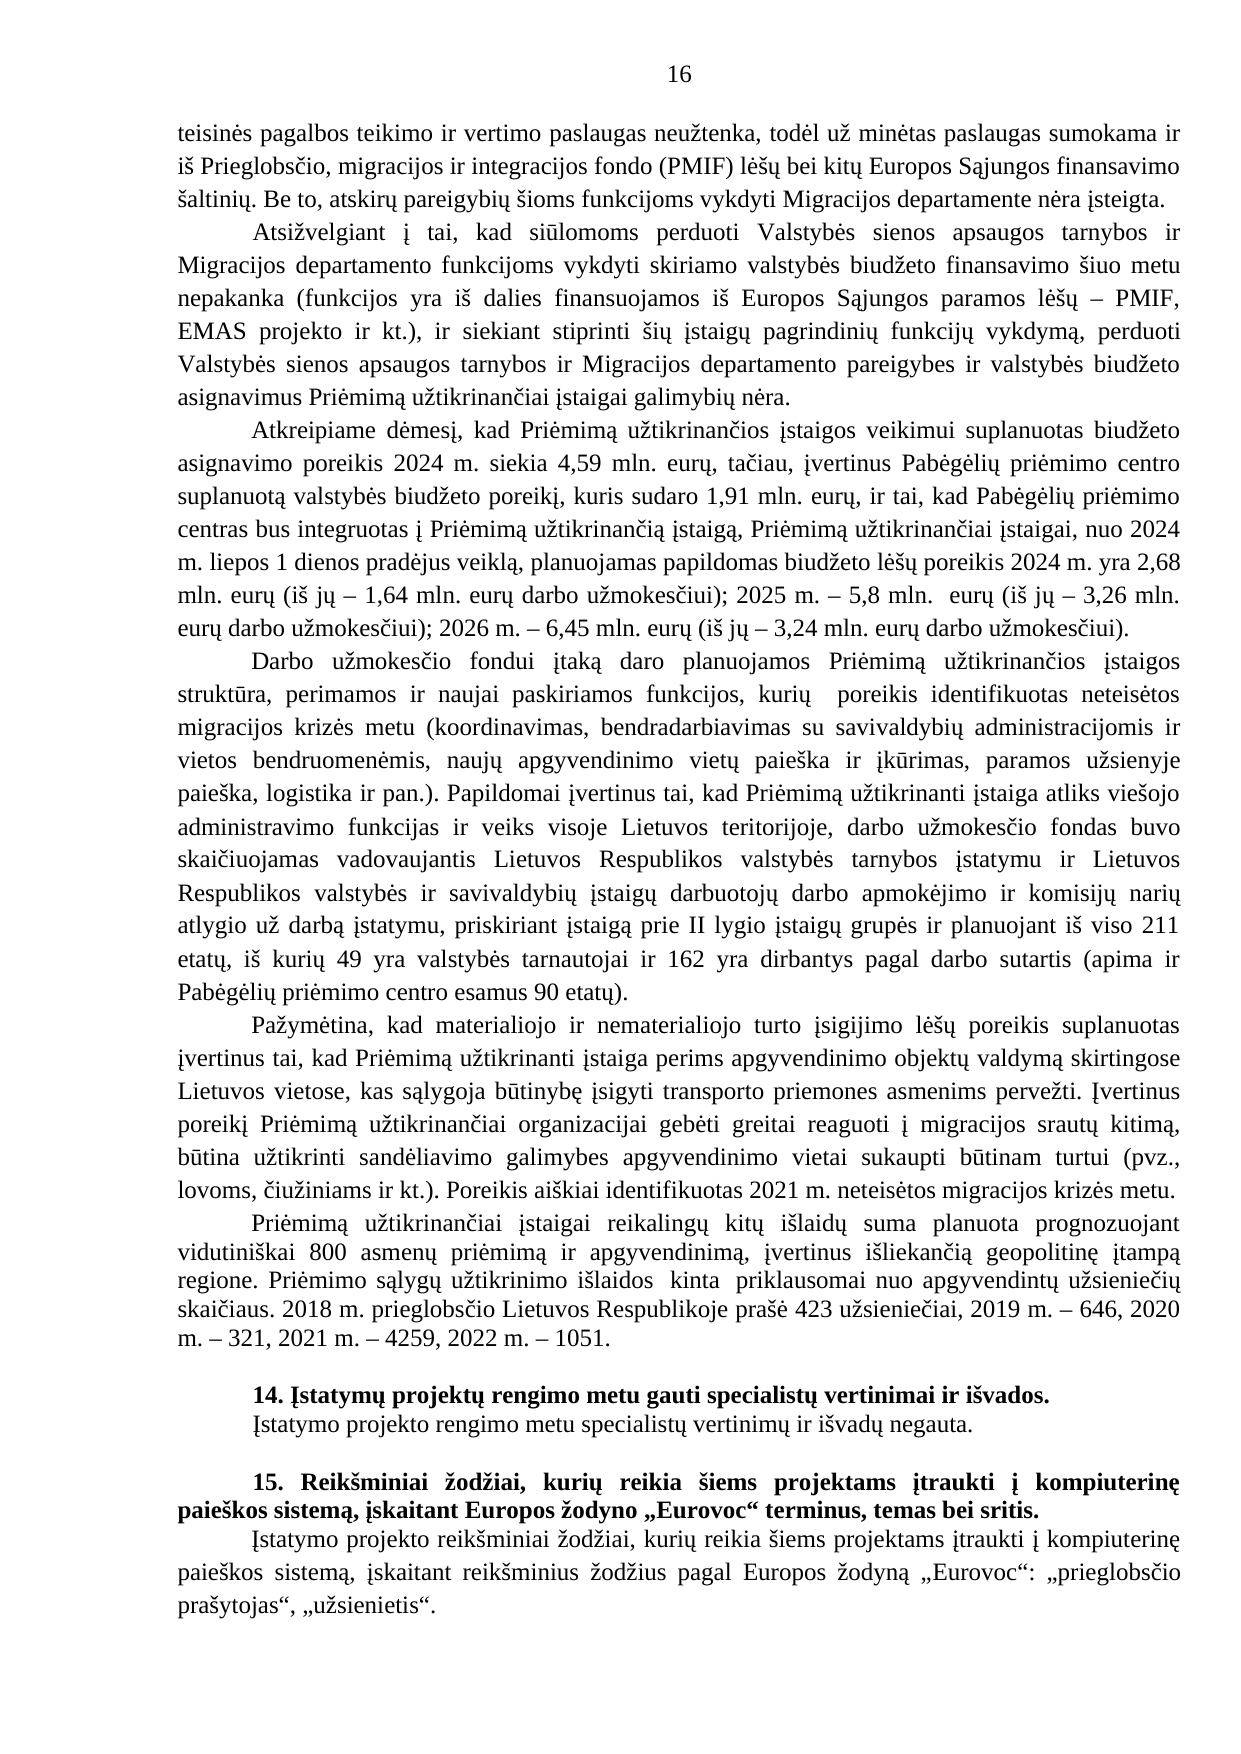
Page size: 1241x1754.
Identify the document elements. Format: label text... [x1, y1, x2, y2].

text Darbo užmokesčio fondui įtaką daro planuojamos Priėmimą užtikrinančios įstaigos struktūra, perimamos ir naujai paskiriamos funkcijos, kurių poreikis identifikuotas neteisėtos migracijos krizės metu (koordinavimas, bendradarbiavimas su savivaldybių administracijomis ir vietos bendruomenėmis, naujų apgyvendinimo vietų paieška ir įkūrimas, paramos užsienyje paieška, logistika ir pan.). Papildomai įvertinus tai, kad Priėmimą užtikrinanti įstaiga atliks viešojo administravimo funkcijas ir veiks visoje Lietuvos teritorijoje, darbo užmokesčio fondas buvo skaičiuojamas vadovaujantis Lietuvos Respublikos valstybės tarnybos įstatymu ir Lietuvos Respublikos valstybės ir savivaldybių įstaigų darbuotojų darbo apmokėjimo ir komisijų narių atlygio už darbą įstatymu, priskiriant įstaigą prie II lygio įstaigų grupės ir planuojant iš viso 211 etatų, iš kurių 49 yra valstybės tarnautojai ir 162 yra dirbantys pagal darbo sutartis (apima ir Pabėgėlių priėmimo centro esamus 90 etatų). [177, 646, 1181, 1005]
text Įstatymo projekto reikšminiai žodžiai, kurių reikia šiems projektams įtraukti į kompiuterinę paieškos sistemą, įskaitant reikšminius žodžius pagal Europos žodyną „Eurovoc“: „prieglobsčio prašytojas“, „užsienietis“. [177, 1524, 1181, 1619]
text 15. Reikšminiai žodžiai, kurių reikia šiems projektams įtraukti į kompiuterinę paieškos sistemą, įskaitant Europos žodyno „Eurovoc“ terminus, temas bei sritis. [177, 1467, 1181, 1524]
text teisinės pagalbos teikimo ir vertimo paslaugas neužtenka, todėl už minėtas paslaugas sumokama ir iš Prieglobsčio, migracijos ir integracijos fondo (PMIF) lėšų bei kitų Europos Sąjungos finansavimo šaltinių. Be to, atskirų pareigybių šioms funkcijoms vykdyti Migracijos departamente nėra įsteigta. [177, 118, 1181, 213]
text Priėmimą užtikrinančiai įstaigai reikalingų kitų išlaidų suma planuota prognozuojant vidutiniškai 800 asmenų priėmimą ir apgyvendinimą, įvertinus išliekančią geopolitinę įtampą regione. Priėmimo sąlygų užtikrinimo išlaidos kinta priklausomai nuo apgyvendintų užsieniečių skaičiaus. 2018 m. prieglobsčio Lietuvos Respublikoje prašė 423 užsieniečiai, 2019 m. – 646, 2020 m. – 321, 2021 m. – 4259, 2022 m. – 1051. [177, 1208, 1181, 1352]
text Įstatymo projekto rengimo metu specialistų vertinimų ir išvadų negauta. [177, 1409, 1181, 1438]
text 14. Įstatymų projektų rengimo metu gauti specialistų vertinimai ir išvados. [177, 1380, 1181, 1409]
text Pažymėtina, kad materialiojo ir nematerialiojo turto įsigijimo lėšų poreikis suplanuotas įvertinus tai, kad Priėmimą užtikrinanti įstaiga perims apgyvendinimo objektų valdymą skirtingose Lietuvos vietose, kas sąlygoja būtinybę įsigyti transporto priemones asmenims pervežti. Įvertinus poreikį Priėmimą užtikrinančiai organizacijai gebėti greitai reaguoti į migracijos srautų kitimą, būtina užtikrinti sandėliavimo galimybes apgyvendinimo vietai sukaupti būtinam turtui (pvz., lovoms, čiužiniams ir kt.). Poreikis aiškiai identifikuotas 2021 m. neteisėtos migracijos krizės metu. [177, 1010, 1181, 1203]
text Atkreipiame dėmesį, kad Priėmimą užtikrinančios įstaigos veikimui suplanuotas biudžeto asignavimo poreikis 2024 m. siekia 4,59 mln. eurų, tačiau, įvertinus Pabėgėlių priėmimo centro suplanuotą valstybės biudžeto poreikį, kuris sudaro 1,91 mln. eurų, ir tai, kad Pabėgėlių priėmimo centras bus integruotas į Priėmimą užtikrinančią įstaigą, Priėmimą užtikrinančiai įstaigai, nuo 2024 m. liepos 1 dienos pradėjus veiklą, planuojamas papildomas biudžeto lėšų poreikis 2024 m. yra 2,68 mln. eurų (iš jų – 1,64 mln. eurų darbo užmokesčiui); 2025 m. – 5,8 mln. eurų (iš jų – 3,26 mln. eurų darbo užmokesčiui); 2026 m. – 6,45 mln. eurų (iš jų – 3,24 mln. eurų darbo užmokesčiui). [177, 415, 1181, 642]
text Atsižvelgiant į tai, kad siūlomoms perduoti Valstybės sienos apsaugos tarnybos ir Migracijos departamento funkcijoms vykdyti skiriamo valstybės biudžeto finansavimo šiuo metu nepakanka (funkcijos yra iš dalies finansuojamos iš Europos Sąjungos paramos lėšų – PMIF, EMAS projekto ir kt.), ir siekiant stiprinti šių įstaigų pagrindinių funkcijų vykdymą, perduoti Valstybės sienos apsaugos tarnybos ir Migracijos departamento pareigybes ir valstybės biudžeto asignavimus Priėmimą užtikrinančiai įstaigai galimybių nėra. [177, 217, 1181, 411]
